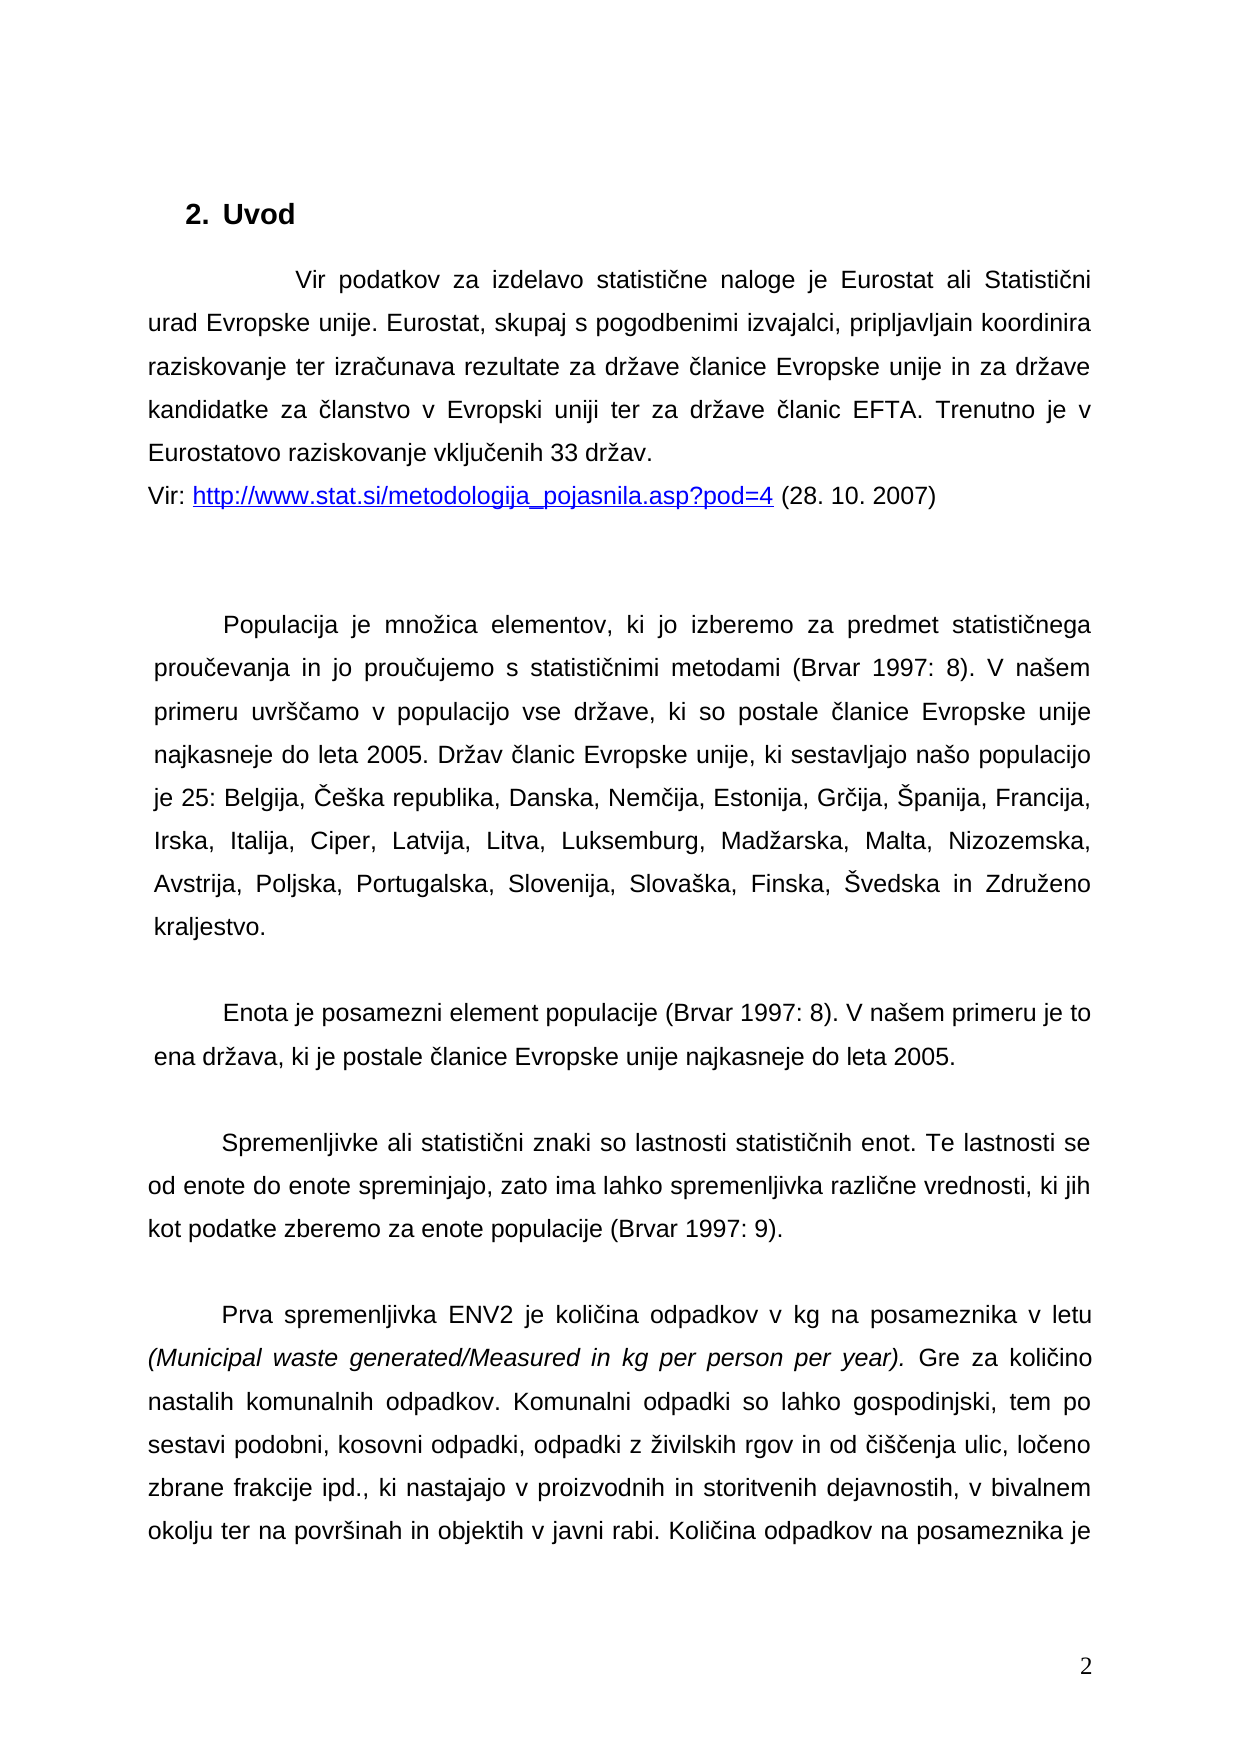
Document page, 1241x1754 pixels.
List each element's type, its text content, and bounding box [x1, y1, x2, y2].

text Enota je posamezni element populacije (Brvar 1997: 8). V našem primeru je to ena država, ki je postale članice Evropske unije najkasneje do leta 2005. [154, 998, 1092, 1070]
subtitle Uvod [185, 197, 1092, 230]
text Vir: http://www.stat.si/metodologija_pojasnila.asp?pod=4 (28. 10. 2007) [148, 481, 1092, 509]
text Prva spremenljivka ENV2 je količina odpadkov v kg na posameznika v letu (Municipal waste generated/Measured in kg per person per year). Gre za količino nastalih komunalnih odpadkov. Komunalni odpadki so lahko gospodinjski, tem po sestavi podobni, kosovni odpadki, odpadki z živilskih rgov in od čiščenja ulic, ločeno zbrane frakcije ipd., ki nastajajo v proizvodnih in storitvenih dejavnostih, v bivalnem okolju ter na površinah in objektih v javni rabi. Količina odpadkov na posameznika je [148, 1300, 1092, 1544]
text Populacija je množica elementov, ki jo izberemo za predmet statističnega proučevanja in jo proučujemo s statističnimi metodami (Brvar 1997: 8). V našem primeru uvrščamo v populacijo vse države, ki so postale članice Evropske unije najkasneje do leta 2005. Držav članic Evropske unije, ki sestavljajo našo populacijo je 25: Belgija, Češka republika, Danska, Nemčija, Estonija, Grčija, Španija, Francija, Irska, Italija, Ciper, Latvija, Litva, Luksemburg, Madžarska, Malta, Nizozemska, Avstrija, Poljska, Portugalska, Slovenija, Slovaška, Finska, Švedska in Združeno kraljestvo. [154, 610, 1092, 941]
text Spremenljivke ali statistični znaki so lastnosti statističnih enot. Te lastnosti se od enote do enote spreminjajo, zato ima lahko spremenljivka različne vrednosti, ki jih kot podatke zberemo za enote populacije (Brvar 1997: 9). [148, 1128, 1092, 1243]
text Vir podatkov za izdelavo statistične naloge je Eurostat ali Statistični urad Evropske unije. Eurostat, skupaj s pogodbenimi izvajalci, pripljavljain koordinira raziskovanje ter izračunava rezultate za države članice Evropske unije in za države kandidatke za članstvo v Evropski uniji ter za države članic EFTA. Trenutno je v Eurostatovo raziskovanje vključenih 33 držav. [148, 265, 1092, 466]
